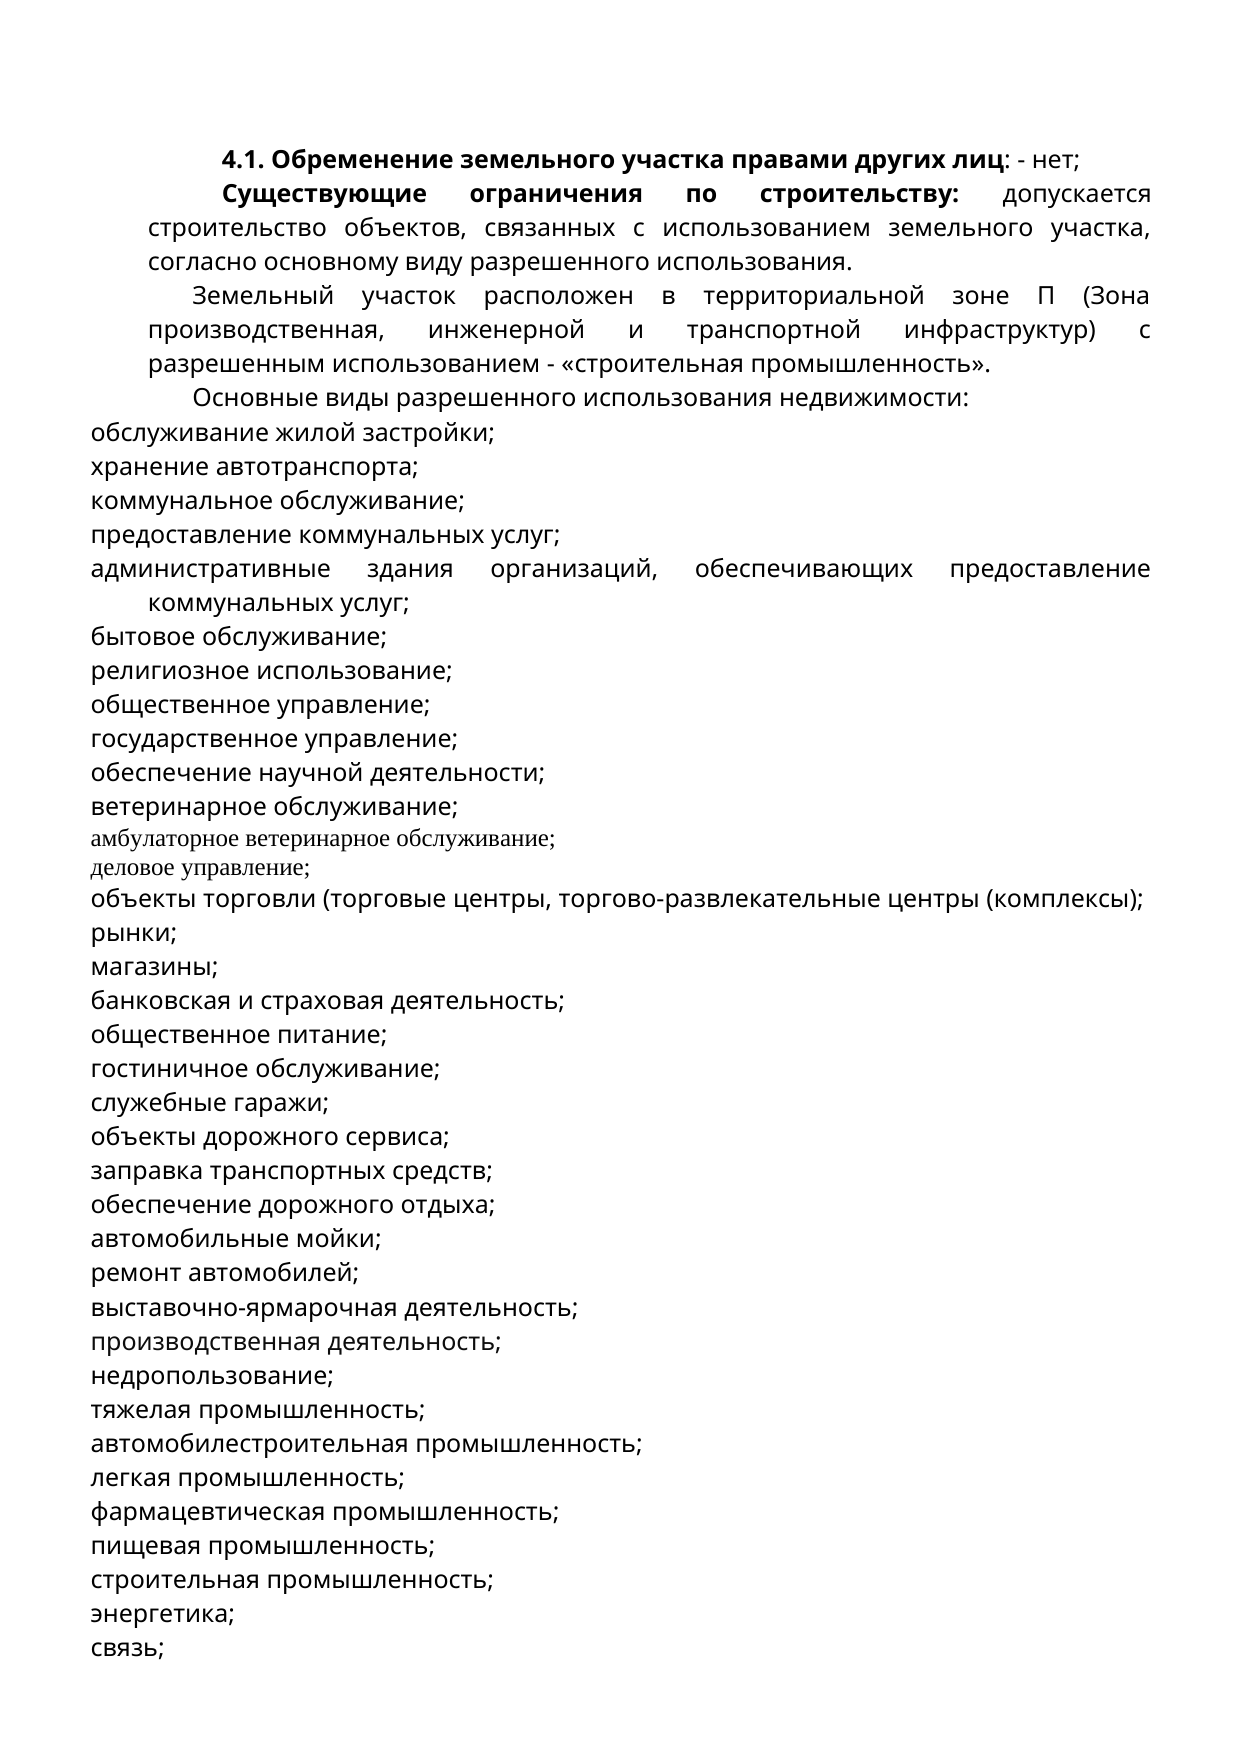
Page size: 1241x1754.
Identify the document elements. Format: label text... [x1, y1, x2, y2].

text предоставление коммунальных услуг; [90, 516, 1152, 550]
text связь; [90, 1630, 1152, 1664]
text государственное управление; [90, 721, 1152, 755]
text административные здания организаций, обеспечивающих предоставление коммунальных услуг; [90, 550, 1152, 618]
text Основные виды разрешенного использования недвижимости: [148, 380, 1152, 414]
text обеспечение дорожного отдыха; [90, 1187, 1152, 1221]
text Существующие ограничения по строительству: допускается строительство объектов, связанных с использованием земельного участка, согласно основному виду разрешенного использования. [148, 176, 1152, 278]
text выставочно-ярмарочная деятельность; [90, 1289, 1152, 1323]
text заправка транспортных средств; [90, 1153, 1152, 1187]
text легкая промышленность; [90, 1459, 1152, 1493]
text амбулаторное ветеринарное обслуживание; [90, 823, 1152, 852]
text пищевая промышленность; [90, 1528, 1152, 1562]
text ветеринарное обслуживание; [90, 789, 1152, 823]
text гостиничное обслуживание; [90, 1051, 1152, 1085]
text хранение автотранспорта; [90, 448, 1152, 482]
text 4.1. Обременение земельного участка правами других лиц: - нет; [148, 142, 1152, 176]
text общественное управление; [90, 687, 1152, 721]
text рынки; [90, 914, 1152, 948]
text объекты дорожного сервиса; [90, 1119, 1152, 1153]
text банковская и страховая деятельность; [90, 983, 1152, 1017]
text тяжелая промышленность; [90, 1391, 1152, 1425]
text обеспечение научной деятельности; [90, 755, 1152, 789]
text производственная деятельность; [90, 1323, 1152, 1357]
text автомобильные мойки; [90, 1221, 1152, 1255]
text Земельный участок расположен в территориальной зоне П (Зона производственная, инженерной и транспортной инфраструктур) с разрешенным использованием - «строительная промышленность». [148, 278, 1152, 380]
text общественное питание; [90, 1017, 1152, 1051]
text фармацевтическая промышленность; [90, 1493, 1152, 1528]
text энергетика; [90, 1596, 1152, 1630]
text бытовое обслуживание; [90, 618, 1152, 653]
text религиозное использование; [90, 653, 1152, 687]
text магазины; [90, 948, 1152, 983]
text деловое управление; [90, 852, 1152, 880]
text недропользование; [90, 1357, 1152, 1391]
text объекты торговли (торговые центры, торгово-развлекательные центры (комплексы); [90, 880, 1152, 914]
text служебные гаражи; [90, 1085, 1152, 1119]
text коммунальное обслуживание; [90, 482, 1152, 516]
text строительная промышленность; [90, 1562, 1152, 1596]
text ремонт автомобилей; [90, 1255, 1152, 1289]
text автомобилестроительная промышленность; [90, 1425, 1152, 1459]
text обслуживание жилой застройки; [90, 414, 1152, 448]
